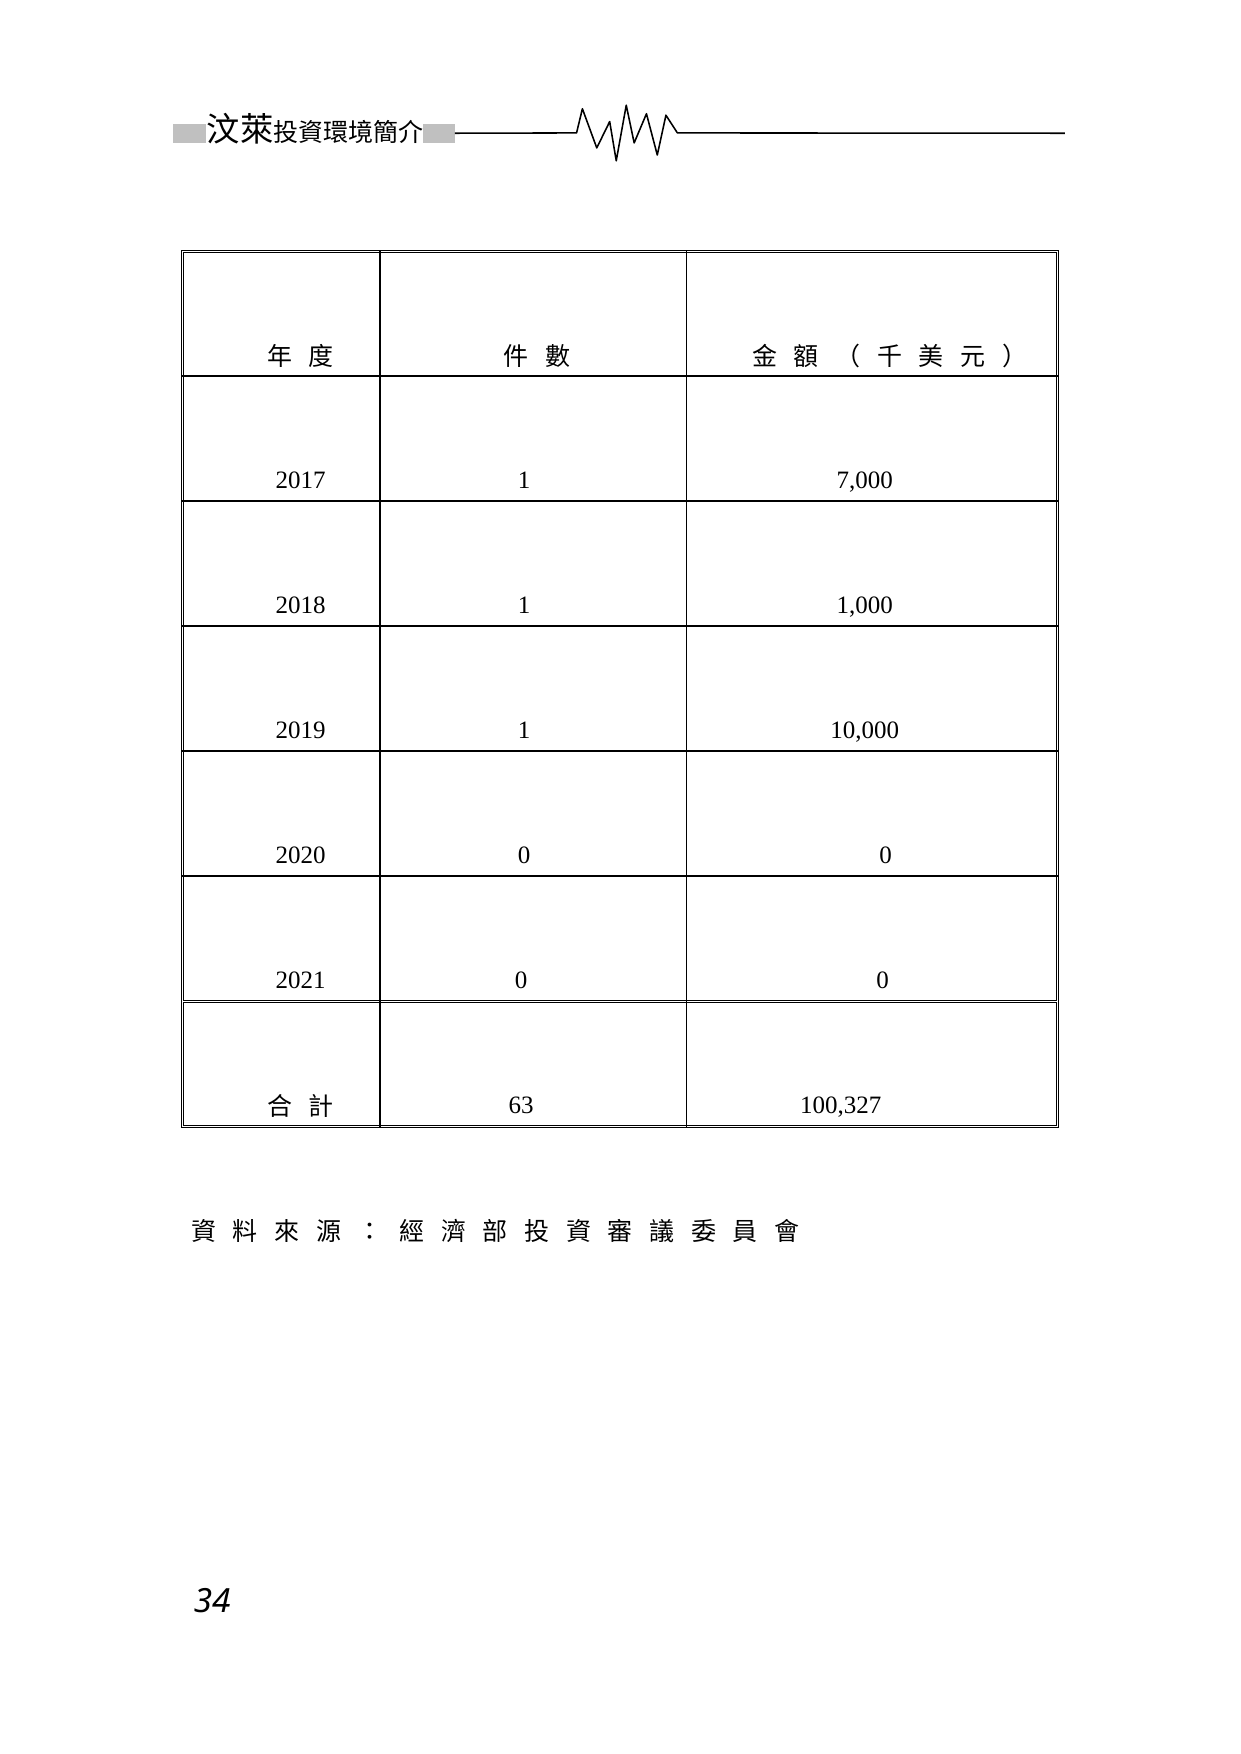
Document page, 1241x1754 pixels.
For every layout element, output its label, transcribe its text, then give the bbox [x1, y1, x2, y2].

table_header 件數 [381, 253, 686, 375]
table_cell 100,327 [687, 1003, 1056, 1125]
table_cell 1 [381, 377, 686, 500]
table_cell 1 [381, 627, 686, 750]
table_cell 2017 [184, 377, 379, 500]
table_cell 1 [381, 502, 686, 625]
table_cell 合計 [184, 1003, 379, 1125]
table_cell 1,000 [687, 502, 1056, 625]
table_cell 2021 [184, 877, 379, 1000]
table_header 金額（千美元） [687, 253, 1056, 375]
table_cell 0 [687, 752, 1056, 875]
table_cell 0 [687, 877, 1056, 1000]
table_cell 10,000 [687, 627, 1056, 750]
table_cell 2020 [184, 752, 379, 875]
table_cell 0 [381, 752, 686, 875]
table_cell 2018 [184, 502, 379, 625]
table_header 年度 [184, 253, 379, 375]
table_cell 63 [381, 1003, 686, 1125]
table_cell 0 [381, 877, 686, 1000]
table_cell 7,000 [687, 377, 1056, 500]
text 資料來源：經濟部投資審議委員會 [183, 1188, 1058, 1250]
table_cell 2019 [184, 627, 379, 750]
